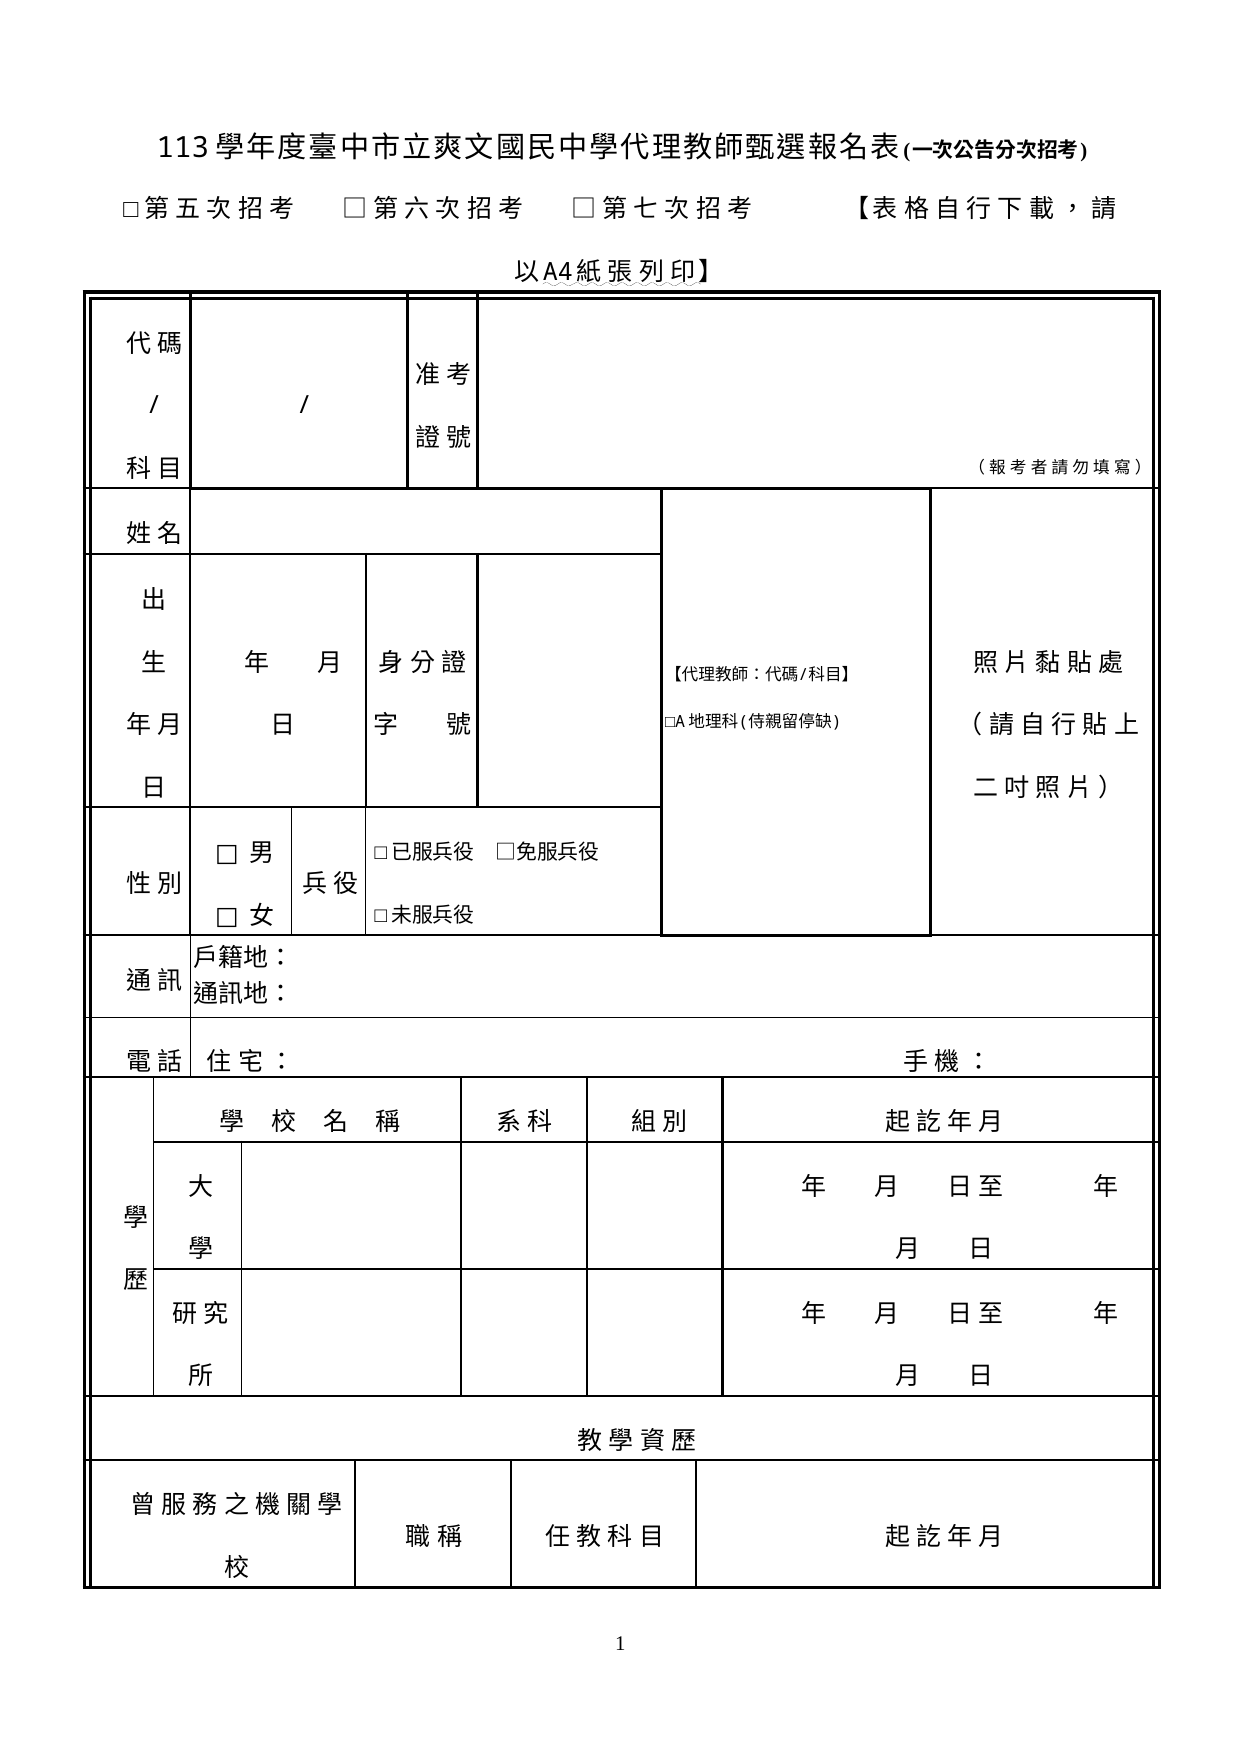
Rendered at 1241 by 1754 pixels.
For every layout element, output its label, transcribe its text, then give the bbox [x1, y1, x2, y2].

table_cell [242, 1143, 460, 1268]
table_cell [191, 490, 660, 553]
table_cell 任教科目 [512, 1461, 695, 1586]
table_cell 住宅： 手機： [191, 1018, 1152, 1076]
text 113學年度臺中市立爽文國民中學代理教師甄選報名表(一次公告分次招考) [120, 103, 1120, 165]
table_cell 戶籍地： 通訊地： [191, 936, 1152, 1017]
table_cell 大 學 [154, 1143, 241, 1268]
table_cell [242, 1270, 460, 1395]
table_cell 年 月 日至 年 月 日 [724, 1143, 1152, 1268]
table_cell 照片黏貼處 （請自行貼上二吋照片） [932, 489, 1152, 934]
text □第五次招考 □第六次招考 □第七次招考 【表格自行下載，請以A4紙張列印】 [120, 165, 1120, 290]
table_cell [588, 1143, 721, 1268]
table_cell 系科 [462, 1078, 586, 1141]
table_header / [192, 300, 406, 487]
table_cell 性別 [92, 808, 189, 934]
table_cell 研究所 [154, 1270, 241, 1395]
table_cell 通訊處 [92, 936, 190, 1017]
table_cell 【代理教師：代碼/科目】 □A地理科(侍親留停缺) [663, 490, 929, 934]
table_cell 身分證 字 號 [367, 555, 476, 806]
table_cell 起訖年月 [724, 1078, 1152, 1141]
table_cell 男 女 [191, 808, 291, 934]
table_cell 教學資歷 [92, 1397, 1152, 1459]
table_cell 年 月 日 [191, 555, 365, 806]
table_cell 起訖年月 [697, 1461, 1152, 1586]
table_header （報考者請勿填寫） [479, 294, 1156, 487]
table_cell [462, 1143, 586, 1268]
table_cell 年 月 日至 年 月 日 [724, 1270, 1152, 1395]
table_header 代碼/ 科目 [87, 294, 189, 487]
table_cell 組別 [588, 1078, 721, 1141]
table_cell [588, 1270, 721, 1395]
table_cell [462, 1270, 586, 1395]
table_cell 職稱 [356, 1461, 510, 1586]
table_cell 學 校 名 稱 [154, 1078, 460, 1141]
table_cell 曾服務之機關學校 [92, 1461, 354, 1586]
table_cell 學 歷 [92, 1078, 153, 1395]
table_cell 出 生 年月日 [92, 555, 189, 806]
table_cell [479, 555, 660, 806]
table_cell 姓名 [92, 489, 189, 553]
table_header 准考證號 [409, 300, 476, 487]
table_cell □已服兵役 □免服兵役 □未服兵役 [366, 808, 660, 934]
table_cell 電話 [92, 1018, 190, 1076]
table_cell 兵役 [292, 808, 365, 934]
